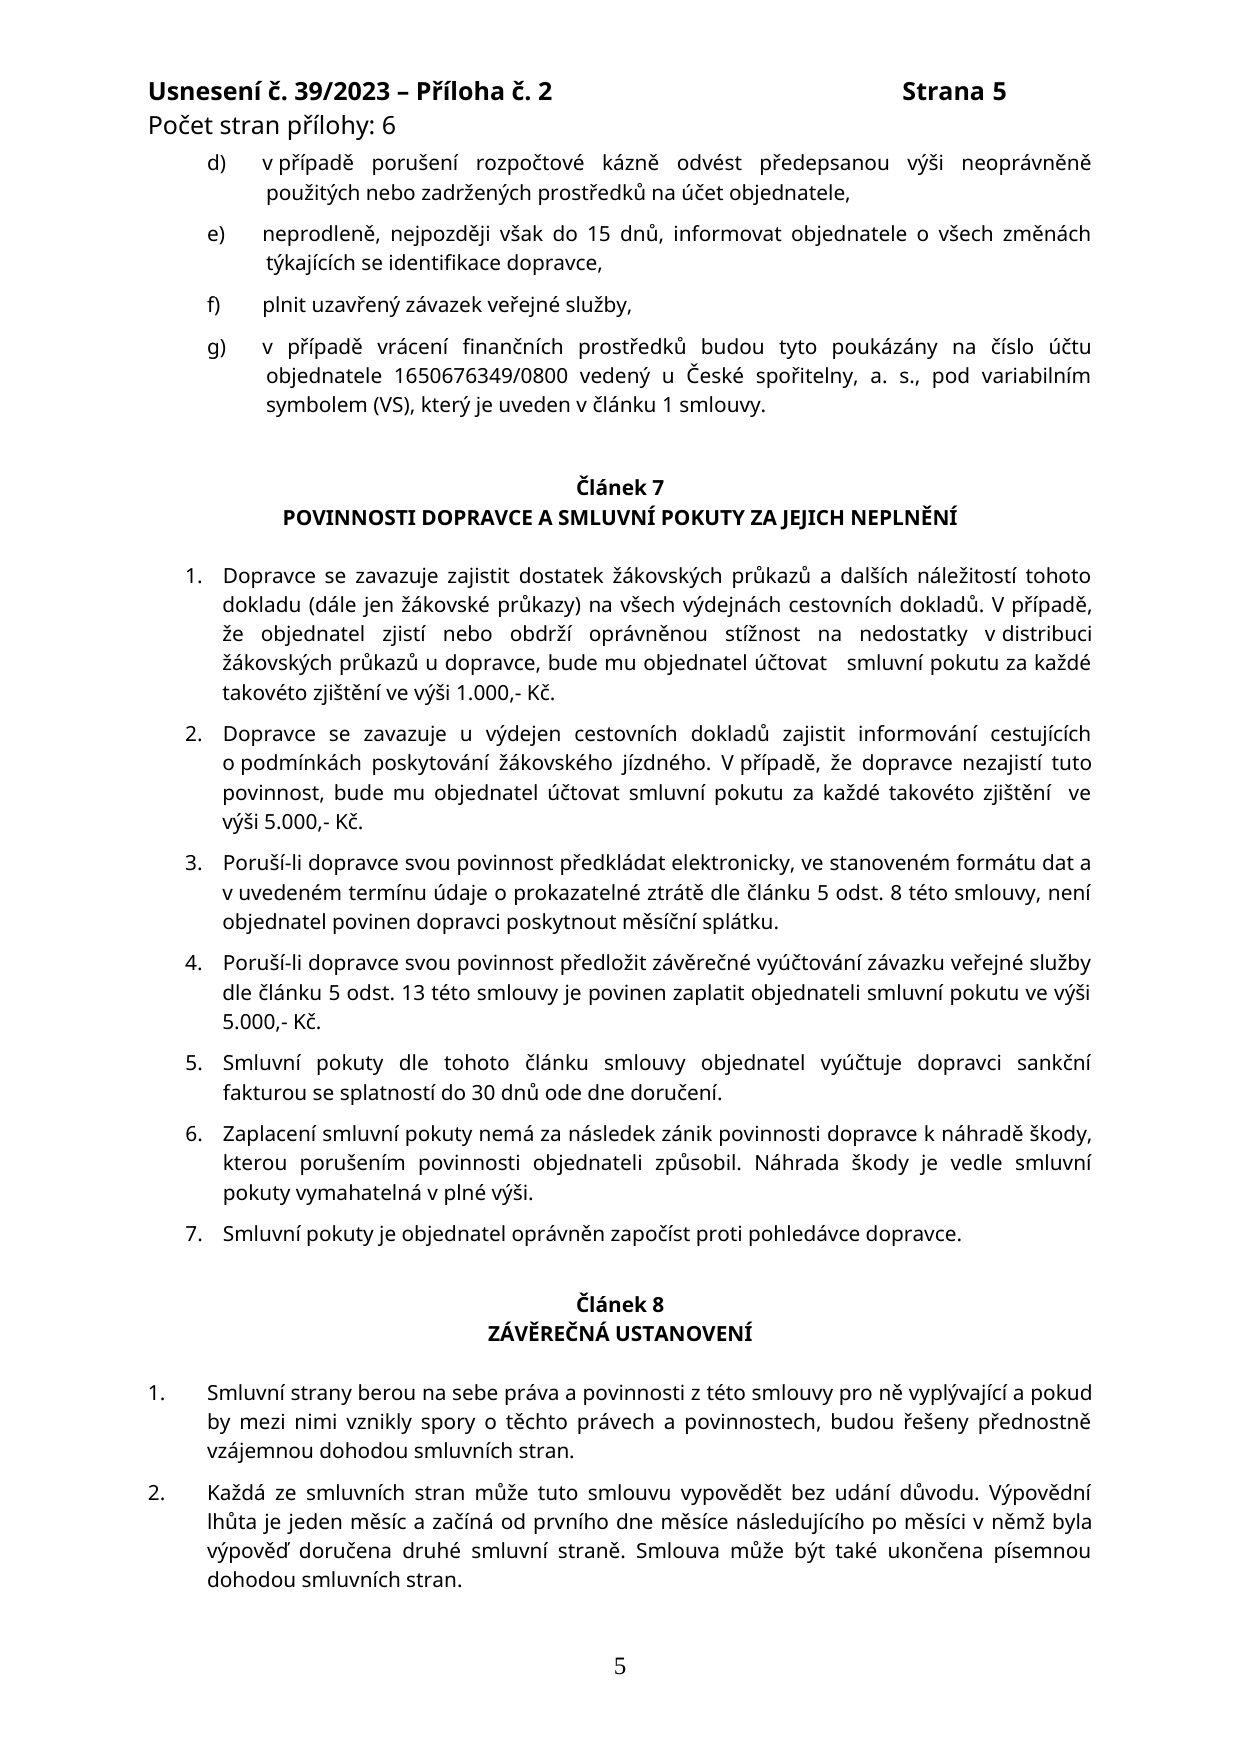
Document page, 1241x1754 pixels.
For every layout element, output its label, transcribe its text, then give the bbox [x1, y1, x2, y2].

list Smluvní strany berou na sebe práva a povinnosti z této smlouvy pro ně vyplývající a pokud by mezi nimi vznikly spory o těchto právech a povinnostech, budou řešeny přednostně vzájemnou dohodou smluvních stran. [148, 1377, 1092, 1464]
list Každá ze smluvních stran může tuto smlouvu vypovědět bez udání důvodu. Výpovědní lhůta je jeden měsíc a začíná od prvního dne měsíce následujícího po měsíci v němž byla výpověď doručena druhé smluvní straně. Smlouva může být také ukončena písemnou dohodou smluvních stran. [148, 1477, 1092, 1593]
list Poruší-li dopravce svou povinnost předložit závěrečné vyúčtování závazku veřejné služby dle článku 5 odst. 13 této smlouvy je povinen zaplatit objednateli smluvní pokutu ve výši 5.000,- Kč. [185, 948, 1092, 1035]
list Smluvní pokuty je objednatel oprávněn započíst proti pohledávce dopravce. [185, 1218, 1092, 1248]
list Poruší-li dopravce svou povinnost předkládat elektronicky, ve stanoveném formátu dat a v uvedeném termínu údaje o prokazatelné ztrátě dle článku 5 odst. 8 této smlouvy, není objednatel povinen dopravci poskytnout měsíční splátku. [185, 848, 1092, 935]
list neprodleně, nejpozději však do 15 dnů, informovat objednatele o všech změnách týkajících se identifikace dopravce, [207, 218, 1092, 277]
text Článek 7 [148, 473, 1092, 502]
list Dopravce se zavazuje zajistit dostatek žákovských průkazů a dalších náležitostí tohoto dokladu (dále jen žákovské průkazy) na všech výdejnách cestovních dokladů. V případě, že objednatel zjistí nebo obdrží oprávněnou stížnost na nedostatky v distribuci žákovských průkazů u dopravce, bude mu objednatel účtovat smluvní pokutu za každé takovéto zjištění ve výši 1.000,- Kč. [185, 560, 1092, 706]
list Dopravce se zavazuje u výdejen cestovních dokladů zajistit informování cestujících o podmínkách poskytování žákovského jízdného. V případě, že dopravce nezajistí tuto povinnost, bude mu objednatel účtovat smluvní pokutu za každé takovéto zjištění ve výši 5.000,- Kč. [185, 718, 1092, 835]
text závěrečná ustanovení [148, 1318, 1092, 1348]
text Článek 8 [148, 1289, 1092, 1318]
list v případě porušení rozpočtové kázně odvést předepsanou výši neoprávněně použitých nebo zadržených prostředků na účet objednatele, [207, 148, 1092, 206]
list plnit uzavřený závazek veřejné služby, [207, 289, 1092, 318]
list Smluvní pokuty dle tohoto článku smlouvy objednatel vyúčtuje dopravci sankční fakturou se splatností do 30 dnů ode dne doručení. [185, 1048, 1092, 1106]
text Povinnosti dopravce a smluvní pokuty za jejich neplnění [148, 502, 1092, 531]
list Zaplacení smluvní pokuty nemá za následek zánik povinnosti dopravce k náhradě škody, kterou porušením povinnosti objednateli způsobil. Náhrada škody je vedle smluvní pokuty vymahatelná v plné výši. [185, 1118, 1092, 1206]
list v případě vrácení finančních prostředků budou tyto poukázány na číslo účtu objednatele 1650676349/0800 vedený u České spořitelny, a. s., pod variabilním symbolem (VS), který je uveden v článku 1 smlouvy. [207, 331, 1092, 418]
